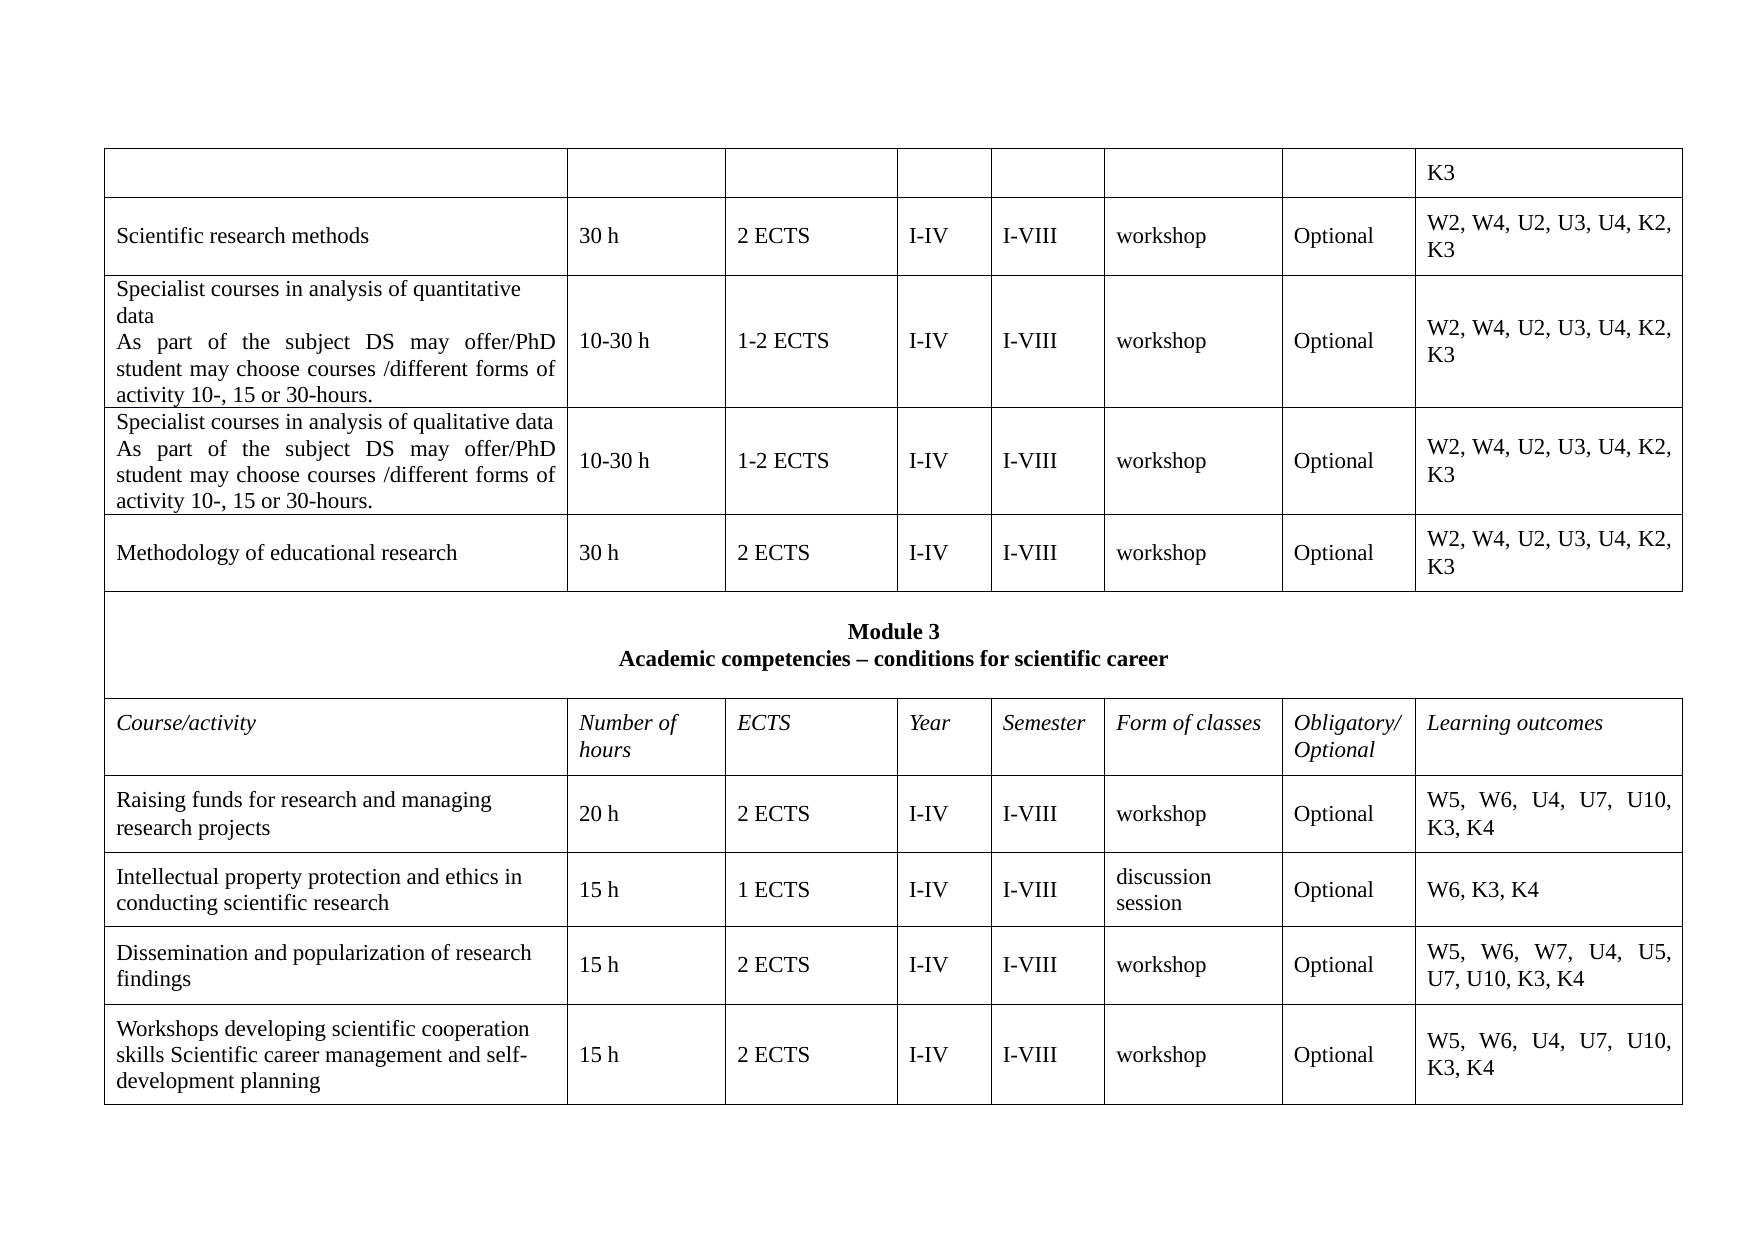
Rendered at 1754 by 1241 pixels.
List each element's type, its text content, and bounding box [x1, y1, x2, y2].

table_cell Raising funds for research and managing research projects [105, 776, 567, 852]
table_cell Intellectual property protection and ethics in conducting scientific research [105, 853, 567, 926]
table_cell Optional [1283, 776, 1415, 852]
table_cell [898, 149, 991, 197]
table_cell 20 h [568, 776, 725, 852]
table_cell 15 h [568, 1005, 725, 1104]
table_cell Dissemination and popularization of research findings [105, 927, 567, 1003]
table_cell I-IV [898, 408, 991, 514]
table_cell 10-30 h [568, 408, 725, 514]
table_cell 15 h [568, 853, 725, 926]
table_cell Methodology of educational research [105, 515, 567, 591]
table_cell I-IV [898, 198, 991, 274]
table_cell W5, W6, U4, U7, U10, K3, K4 [1416, 776, 1682, 852]
table_cell I-IV [898, 1005, 991, 1104]
table_cell [568, 149, 725, 197]
table_cell workshop [1105, 776, 1282, 852]
table_cell Obligatory/Optional [1283, 699, 1415, 774]
table_cell W6, K3, K4 [1416, 853, 1682, 926]
table_cell 2 ECTS [726, 198, 897, 274]
table_cell 2 ECTS [726, 515, 897, 591]
table_cell K3 [1416, 149, 1682, 197]
table_cell I-VIII [992, 408, 1104, 514]
table_cell Optional [1283, 408, 1415, 514]
table_cell Semester [992, 699, 1104, 774]
table_cell Learning outcomes [1416, 699, 1682, 774]
table_cell Workshops developing scientific cooperation skills Scientific career management and self-development planning [105, 1005, 567, 1104]
table_cell 10-30 h [568, 276, 725, 407]
table_cell W5, W6, W7, U4, U5, U7, U10, K3, K4 [1416, 927, 1682, 1003]
table_cell Optional [1283, 515, 1415, 591]
table_cell I-VIII [992, 276, 1104, 407]
table_cell Form of classes [1105, 699, 1282, 774]
table_cell Optional [1283, 198, 1415, 274]
table_cell [726, 149, 897, 197]
table_cell 30 h [568, 515, 725, 591]
table_cell [1283, 149, 1415, 197]
table_cell I-VIII [992, 515, 1104, 591]
table_cell W2, W4, U2, U3, U4, K2, K3 [1416, 408, 1682, 514]
table_cell I-IV [898, 853, 991, 926]
table_cell Course/activity [105, 699, 567, 774]
table_cell Specialist courses in analysis of qualitative data As part of the subject DS may offer/PhD student may choose courses /different forms of activity 10-, 15 or 30-hours. [105, 408, 567, 514]
table_cell Optional [1283, 1005, 1415, 1104]
table_cell workshop [1105, 927, 1282, 1003]
table_cell 1 ECTS [726, 853, 897, 926]
table_cell [992, 149, 1104, 197]
table_cell W5, W6, U4, U7, U10, K3, K4 [1416, 1005, 1682, 1104]
table_cell 2 ECTS [726, 776, 897, 852]
table_cell workshop [1105, 1005, 1282, 1104]
table_cell 2 ECTS [726, 1005, 897, 1104]
table_cell Year [898, 699, 991, 774]
table_cell 1-2 ECTS [726, 408, 897, 514]
table_cell 2 ECTS [726, 927, 897, 1003]
table_cell workshop [1105, 515, 1282, 591]
table_cell I-VIII [992, 198, 1104, 274]
table_cell discussion session [1105, 853, 1282, 926]
table_cell [105, 149, 567, 197]
table_cell Optional [1283, 927, 1415, 1003]
table_cell 15 h [568, 927, 725, 1003]
table_cell workshop [1105, 408, 1282, 514]
table_cell Module 3 Academic competencies – conditions for scientific career [105, 592, 1683, 697]
table_cell 30 h [568, 198, 725, 274]
table_cell I-IV [898, 927, 991, 1003]
table_cell 1-2 ECTS [726, 276, 897, 407]
table_cell Optional [1283, 276, 1415, 407]
table_cell ECTS [726, 699, 897, 774]
table_cell W2, W4, U2, U3, U4, K2, K3 [1416, 198, 1682, 274]
table_cell W2, W4, U2, U3, U4, K2, K3 [1416, 276, 1682, 407]
table_cell workshop [1105, 198, 1282, 274]
table_cell workshop [1105, 276, 1282, 407]
table_cell I-VIII [992, 1005, 1104, 1104]
table_cell I-VIII [992, 853, 1104, 926]
table_cell I-IV [898, 276, 991, 407]
table_cell Scientific research methods [105, 198, 567, 274]
table_cell I-IV [898, 776, 991, 852]
table_cell Specialist courses in analysis of quantitative data As part of the subject DS may offer/PhD student may choose courses /different forms of activity 10-, 15 or 30-hours. [105, 276, 567, 407]
table_cell I-IV [898, 515, 991, 591]
table_cell Number of hours [568, 699, 725, 774]
table_cell I-VIII [992, 776, 1104, 852]
table_cell Optional [1283, 853, 1415, 926]
table_cell W2, W4, U2, U3, U4, K2, K3 [1416, 515, 1682, 591]
table_cell I-VIII [992, 927, 1104, 1003]
table_cell [1105, 149, 1282, 197]
